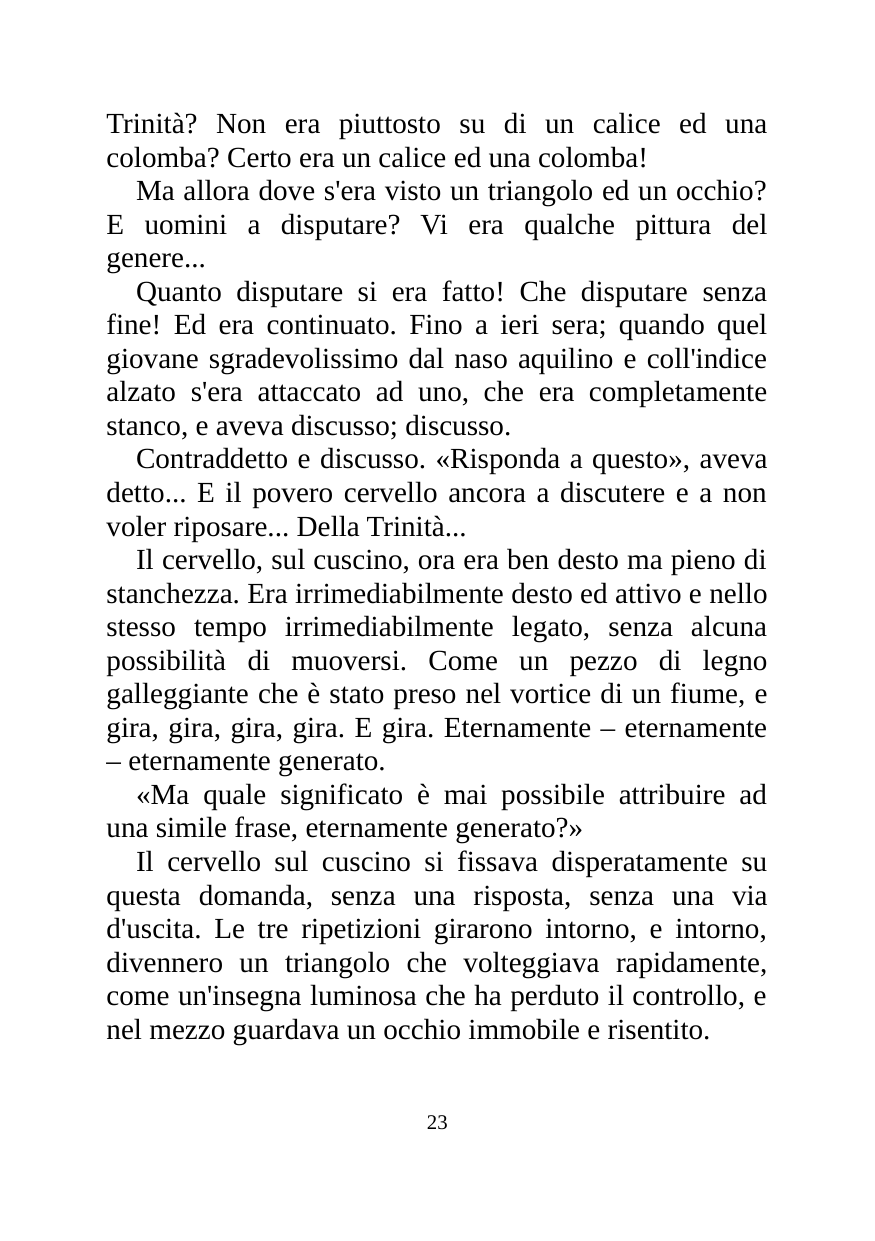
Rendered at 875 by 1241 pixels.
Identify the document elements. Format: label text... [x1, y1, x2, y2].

text Quanto disputare si era fatto! Che disputare senza fine! Ed era continuato. Fino a ieri sera; quando quel giovane sgradevolissimo dal naso aquilino e coll'indice alzato s'era attaccato ad uno, che era completamente stanco, e aveva discusso; discusso. [106, 274, 768, 442]
text Contraddetto e discusso. «Risponda a questo», aveva detto... E il povero cervello ancora a discutere e a non voler riposare... Della Trinità... [106, 442, 768, 542]
text Ma allora dove s'era visto un triangolo ed un occhio? E uomini a disputare? Vi era qualche pittura del genere... [106, 173, 768, 274]
text «Ma quale significato è mai possibile attribuire ad una simile frase, eternamente generato?» [106, 777, 768, 844]
text Il cervello sul cuscino si fissava disperatamente su questa domanda, senza una risposta, senza una via d'uscita. Le tre ripetizioni girarono intorno, e intorno, divennero un triangolo che volteggiava rapidamente, come un'insegna luminosa che ha perduto il controllo, e nel mezzo guardava un occhio immobile e risentito. [106, 844, 768, 1045]
text Trinità? Non era piuttosto su di un calice ed una colomba? Certo era un calice ed una colomba! [106, 106, 768, 173]
text Il cervello, sul cuscino, ora era ben desto ma pieno di stanchezza. Era irrimediabilmente desto ed attivo e nello stesso tempo irrimediabilmente legato, senza alcuna possibilità di muoversi. Come un pezzo di legno galleggiante che è stato preso nel vortice di un fiume, e gira, gira, gira, gira. E gira. Eternamente – eternamente – eternamente generato. [106, 542, 768, 777]
